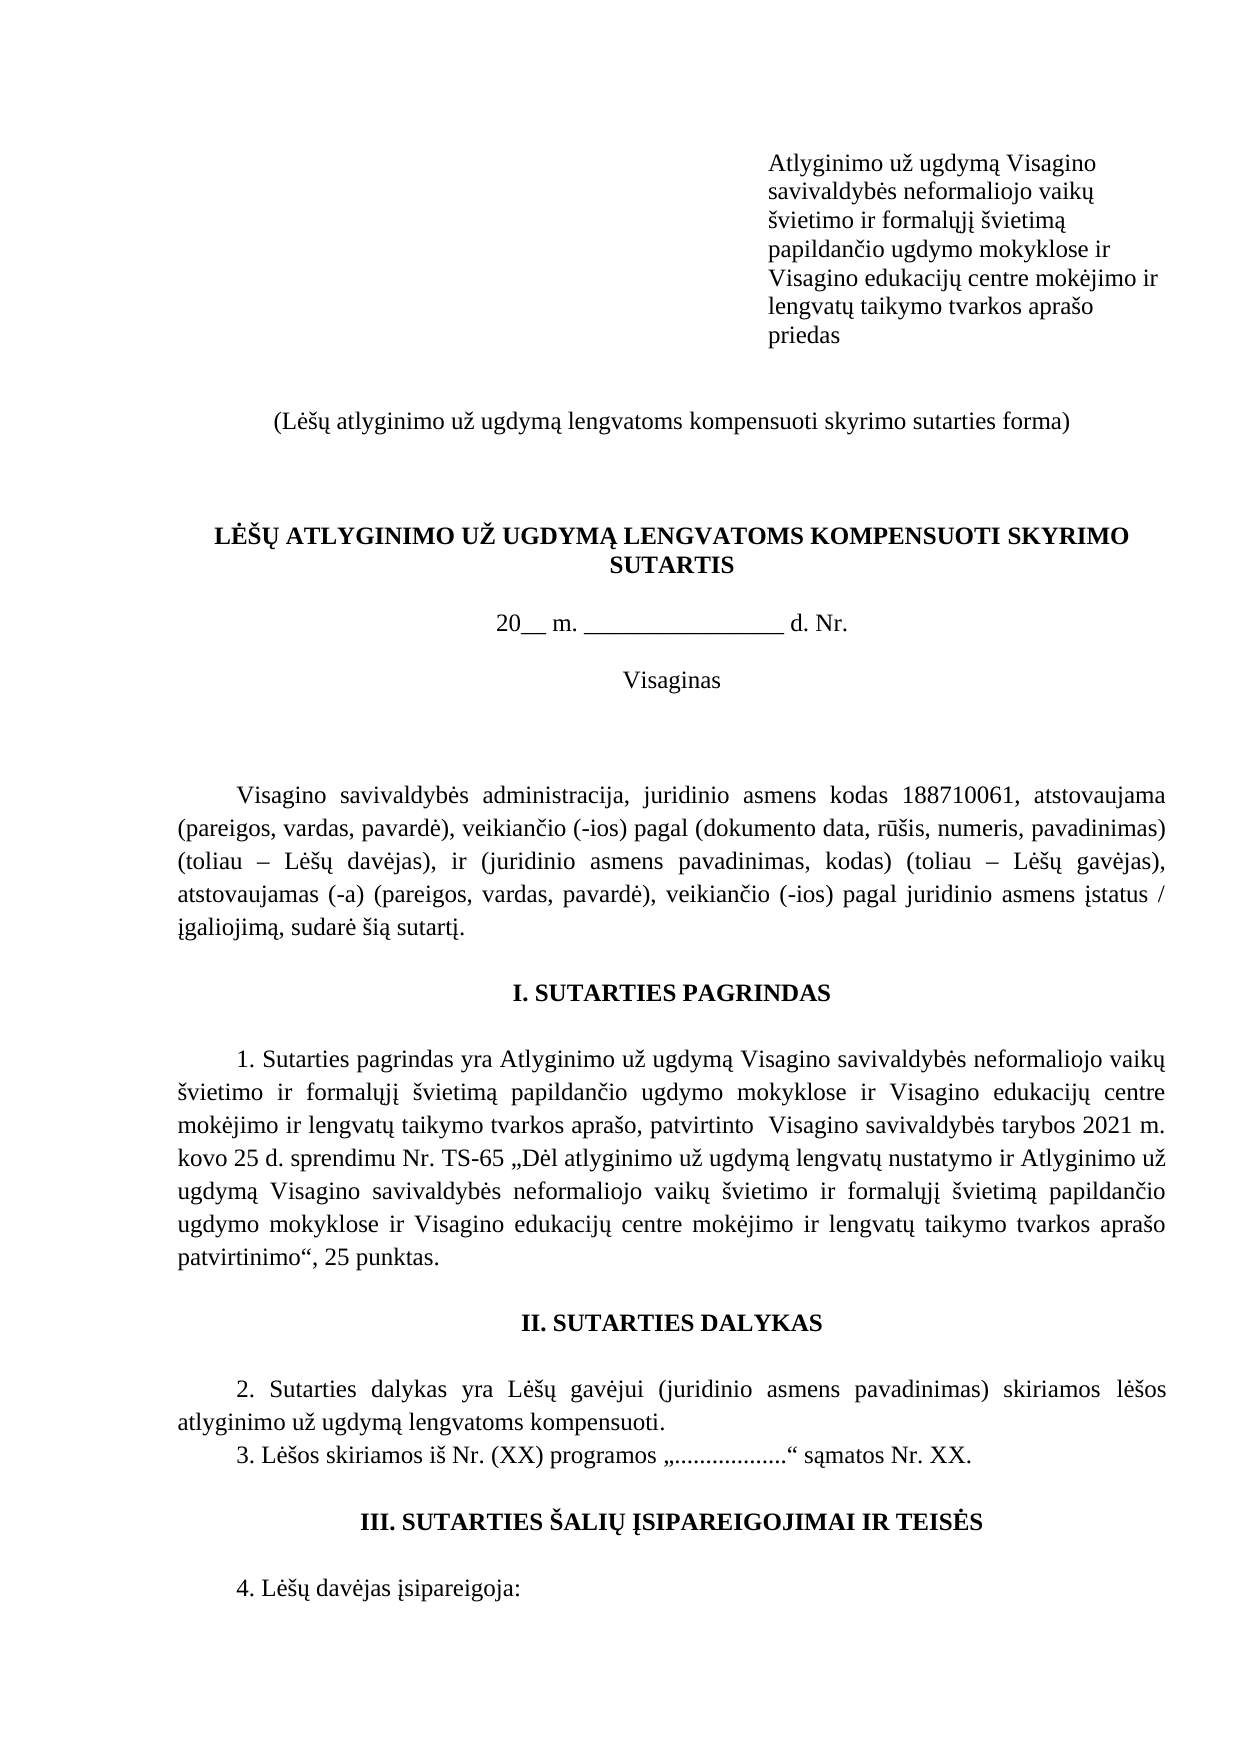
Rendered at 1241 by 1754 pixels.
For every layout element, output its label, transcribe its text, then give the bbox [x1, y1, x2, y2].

text savivaldybės neformaliojo vaikų [177, 176, 1166, 205]
text Visagino savivaldybės administracija, juridinio asmens kodas 188710061, atstovaujama (pareigos, vardas, pavardė), veikiančio (-ios) pagal (dokumento data, rūšis, numeris, pavadinimas) (toliau – Lėšų davėjas), ir (juridinio asmens pavadinimas, kodas) (toliau – Lėšų gavėjas), atstovaujamas (-a) (pareigos, vardas, pavardė), veikiančio (-ios) pagal juridinio asmens įstatus / įgaliojimą, sudarė šią sutartį. [177, 780, 1166, 941]
text 20__ m. ________________ d. Nr. [177, 608, 1166, 636]
text priedas [177, 320, 1166, 349]
text papildančio ugdymo mokyklose ir [177, 234, 1166, 263]
text 4. Lėšų davėjas įsipareigoja: [177, 1573, 1166, 1601]
text Lėšų atlyginimo už ugdymą lengvatoms kompensuoti SKYRIMO SUTARTIS [177, 521, 1166, 579]
text 1. Sutarties pagrindas yra Atlyginimo už ugdymą Visagino savivaldybės neformaliojo vaikų švietimo ir formalųjį švietimą papildančio ugdymo mokyklose ir Visagino edukacijų centre mokėjimo ir lengvatų taikymo tvarkos aprašo, patvirtinto Visagino savivaldybės tarybos 2021 m. kovo 25 d. sprendimu Nr. TS-65 „Dėl atlyginimo už ugdymą lengvatų nustatymo ir Atlyginimo už ugdymą Visagino savivaldybės neformaliojo vaikų švietimo ir formalųjį švietimą papildančio ugdymo mokyklose ir Visagino edukacijų centre mokėjimo ir lengvatų taikymo tvarkos aprašo patvirtinimo“, 25 punktas. [177, 1044, 1166, 1271]
text Atlyginimo už ugdymą Visagino [177, 148, 1166, 176]
text lengvatų taikymo tvarkos aprašo [177, 291, 1166, 320]
text Visagino edukacijų centre mokėjimo ir [177, 263, 1166, 291]
text 2. Sutarties dalykas yra Lėšų gavėjui (juridinio asmens pavadinimas) skiriamos lėšos atlyginimo už ugdymą lengvatoms kompensuoti. [177, 1374, 1166, 1436]
text III. SUTARTIES ŠALIŲ ĮSIPAREIGOJIMAI IR TEISĖS [177, 1507, 1166, 1535]
text 3. Lėšos skiriamos iš Nr. (XX) programos „..................“ sąmatos Nr. XX. [177, 1441, 1166, 1469]
text švietimo ir formalųjį švietimą [177, 205, 1166, 234]
text Visaginas [177, 665, 1166, 694]
text I. SUTARTIES PAGRINDAS [177, 978, 1166, 1007]
text (Lėšų atlyginimo už ugdymą lengvatoms kompensuoti skyrimo sutarties forma) [177, 406, 1166, 435]
text II. SUTARTIES DALYKAS [177, 1308, 1166, 1337]
